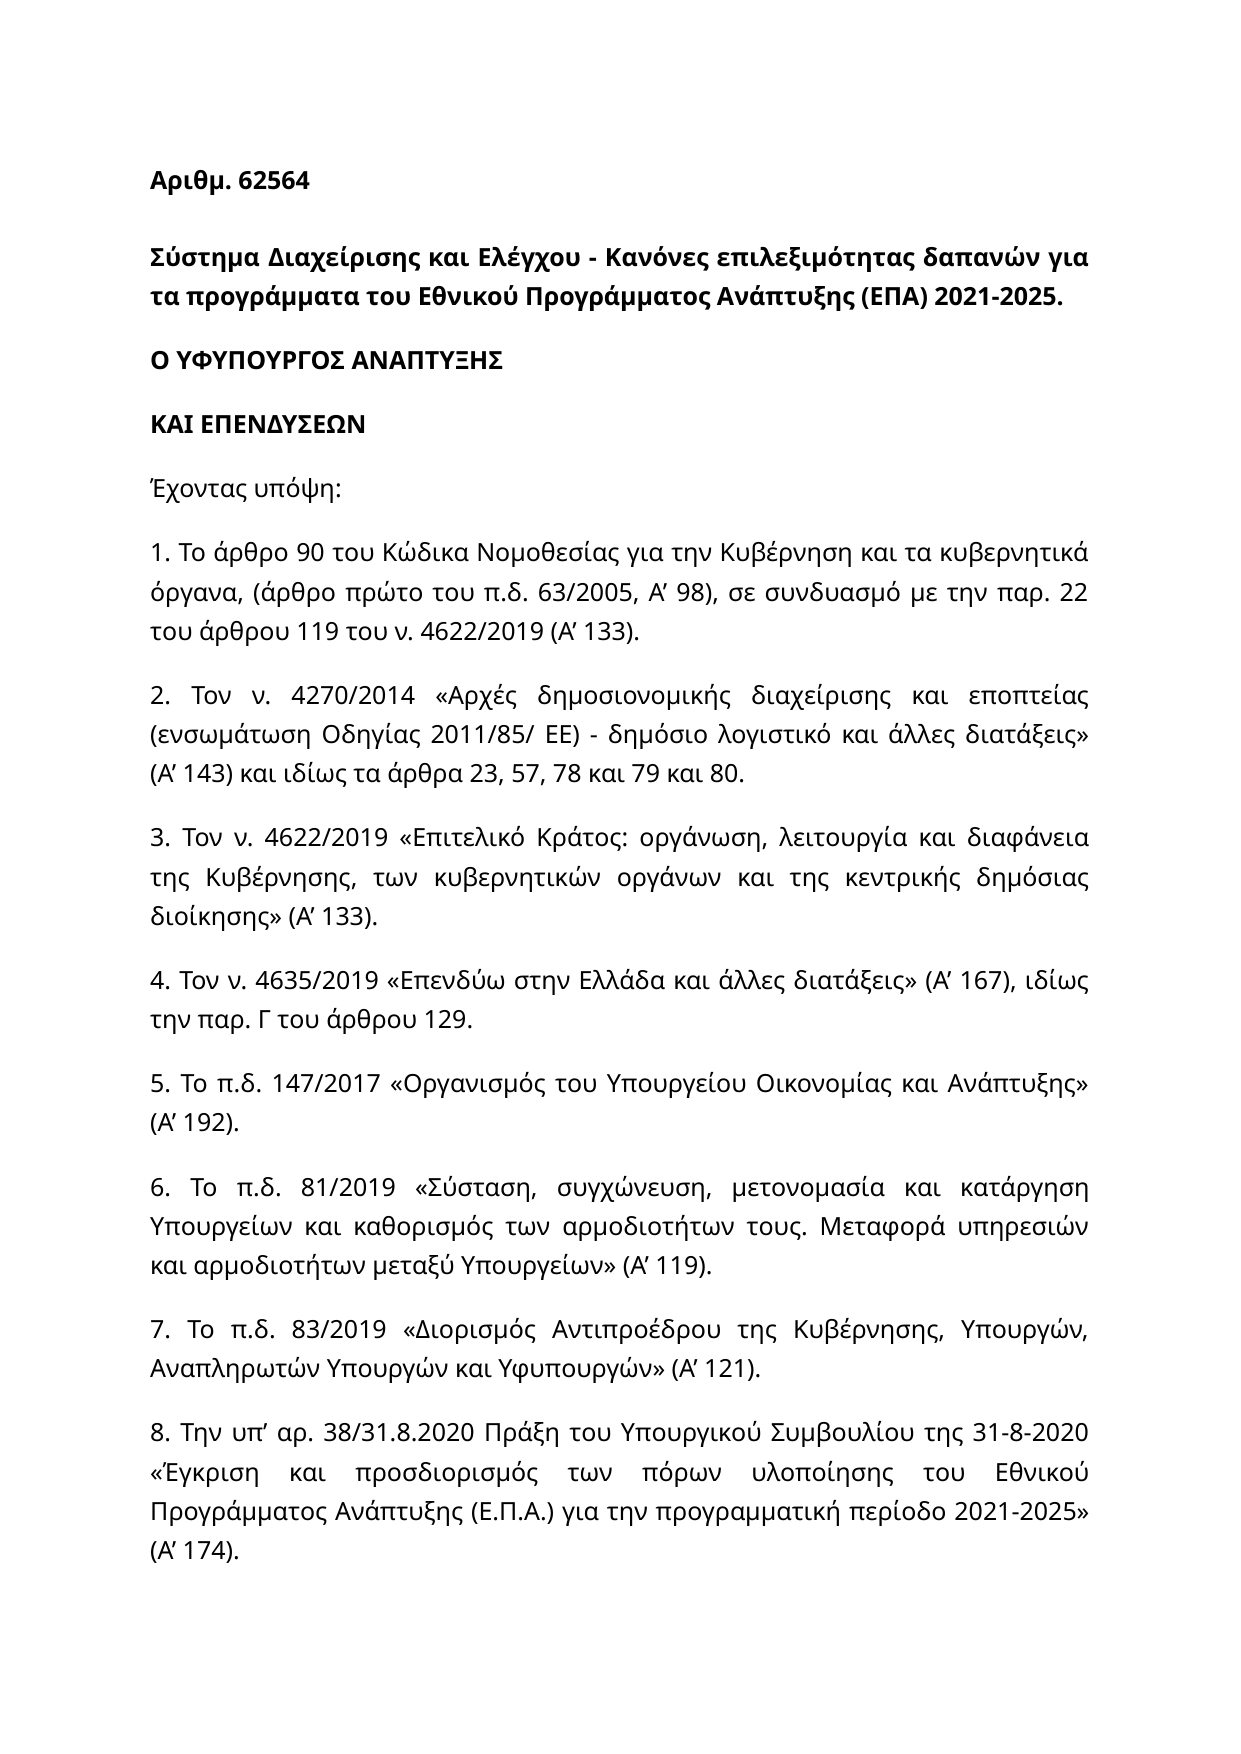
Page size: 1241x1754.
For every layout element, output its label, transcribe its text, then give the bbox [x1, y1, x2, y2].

text 6. Το π.δ. 81/2019 «Σύσταση, συγχώνευση, μετονομασία και κατάργηση Υπουργείων και καθορισμός των αρμοδιοτήτων τους. Μεταφορά υπηρεσιών και αρμοδιοτήτων μεταξύ Υπουργείων» (Α’ 119). [150, 1169, 1090, 1282]
text ΚΑΙ ΕΠΕΝΔΥΣΕΩΝ [150, 407, 1090, 441]
text 3. Τον ν. 4622/2019 «Επιτελικό Κράτος: οργάνωση, λειτουργία και διαφάνεια της Κυβέρνησης, των κυβερνητικών οργάνων και της κεντρικής δημόσιας διοίκησης» (Α’ 133). [150, 820, 1090, 932]
text Ο ΥΦΥΠΟΥΡΓΟΣ ΑΝΑΠΤΥΞΗΣ [150, 342, 1090, 377]
text Έχοντας υπόψη: [150, 471, 1090, 505]
text 1. Το άρθρο 90 του Κώδικα Νομοθεσίας για την Κυβέρνηση και τα κυβερνητικά όργανα, (άρθρο πρώτο του π.δ. 63/2005, Α’ 98), σε συνδυασμό με την παρ. 22 του άρθρου 119 του ν. 4622/2019 (Α’ 133). [150, 535, 1090, 647]
text Σύστημα Διαχείρισης και Ελέγχου - Κανόνες επιλεξιμότητας δαπανών για τα προγράμματα του Εθνικού Προγράμματος Ανάπτυξης (ΕΠΑ) 2021-2025. [150, 239, 1090, 312]
text 8. Την υπ’ αρ. 38/31.8.2020 Πράξη του Υπουργικού Συμβουλίου της 31-8-2020 «Έγκριση και προσδιορισμός των πόρων υλοποίησης του Εθνικού Προγράμματος Ανάπτυξης (Ε.Π.Α.) για την προγραμματική περίοδο 2021-2025» (Α’ 174). [150, 1415, 1090, 1567]
title Αριθμ. 62564 [150, 162, 1090, 197]
text 5. Το π.δ. 147/2017 «Οργανισμός του Υπουργείου Οικονομίας και Ανάπτυξης» (Α’ 192). [150, 1066, 1090, 1139]
text 4. Τον ν. 4635/2019 «Επενδύω στην Ελλάδα και άλλες διατάξεις» (Α’ 167), ιδίως την παρ. Γ του άρθρου 129. [150, 962, 1090, 1036]
text 7. Το π.δ. 83/2019 «Διορισμός Αντιπροέδρου της Κυβέρνησης, Υπουργών, Αναπληρωτών Υπουργών και Υφυπουργών» (Α’ 121). [150, 1312, 1090, 1385]
text 2. Τον ν. 4270/2014 «Αρχές δημοσιονομικής διαχείρισης και εποπτείας (ενσωμάτωση Οδηγίας 2011/85/ ΕΕ) - δημόσιο λογιστικό και άλλες διατάξεις» (Α’ 143) και ιδίως τα άρθρα 23, 57, 78 και 79 και 80. [150, 677, 1090, 790]
